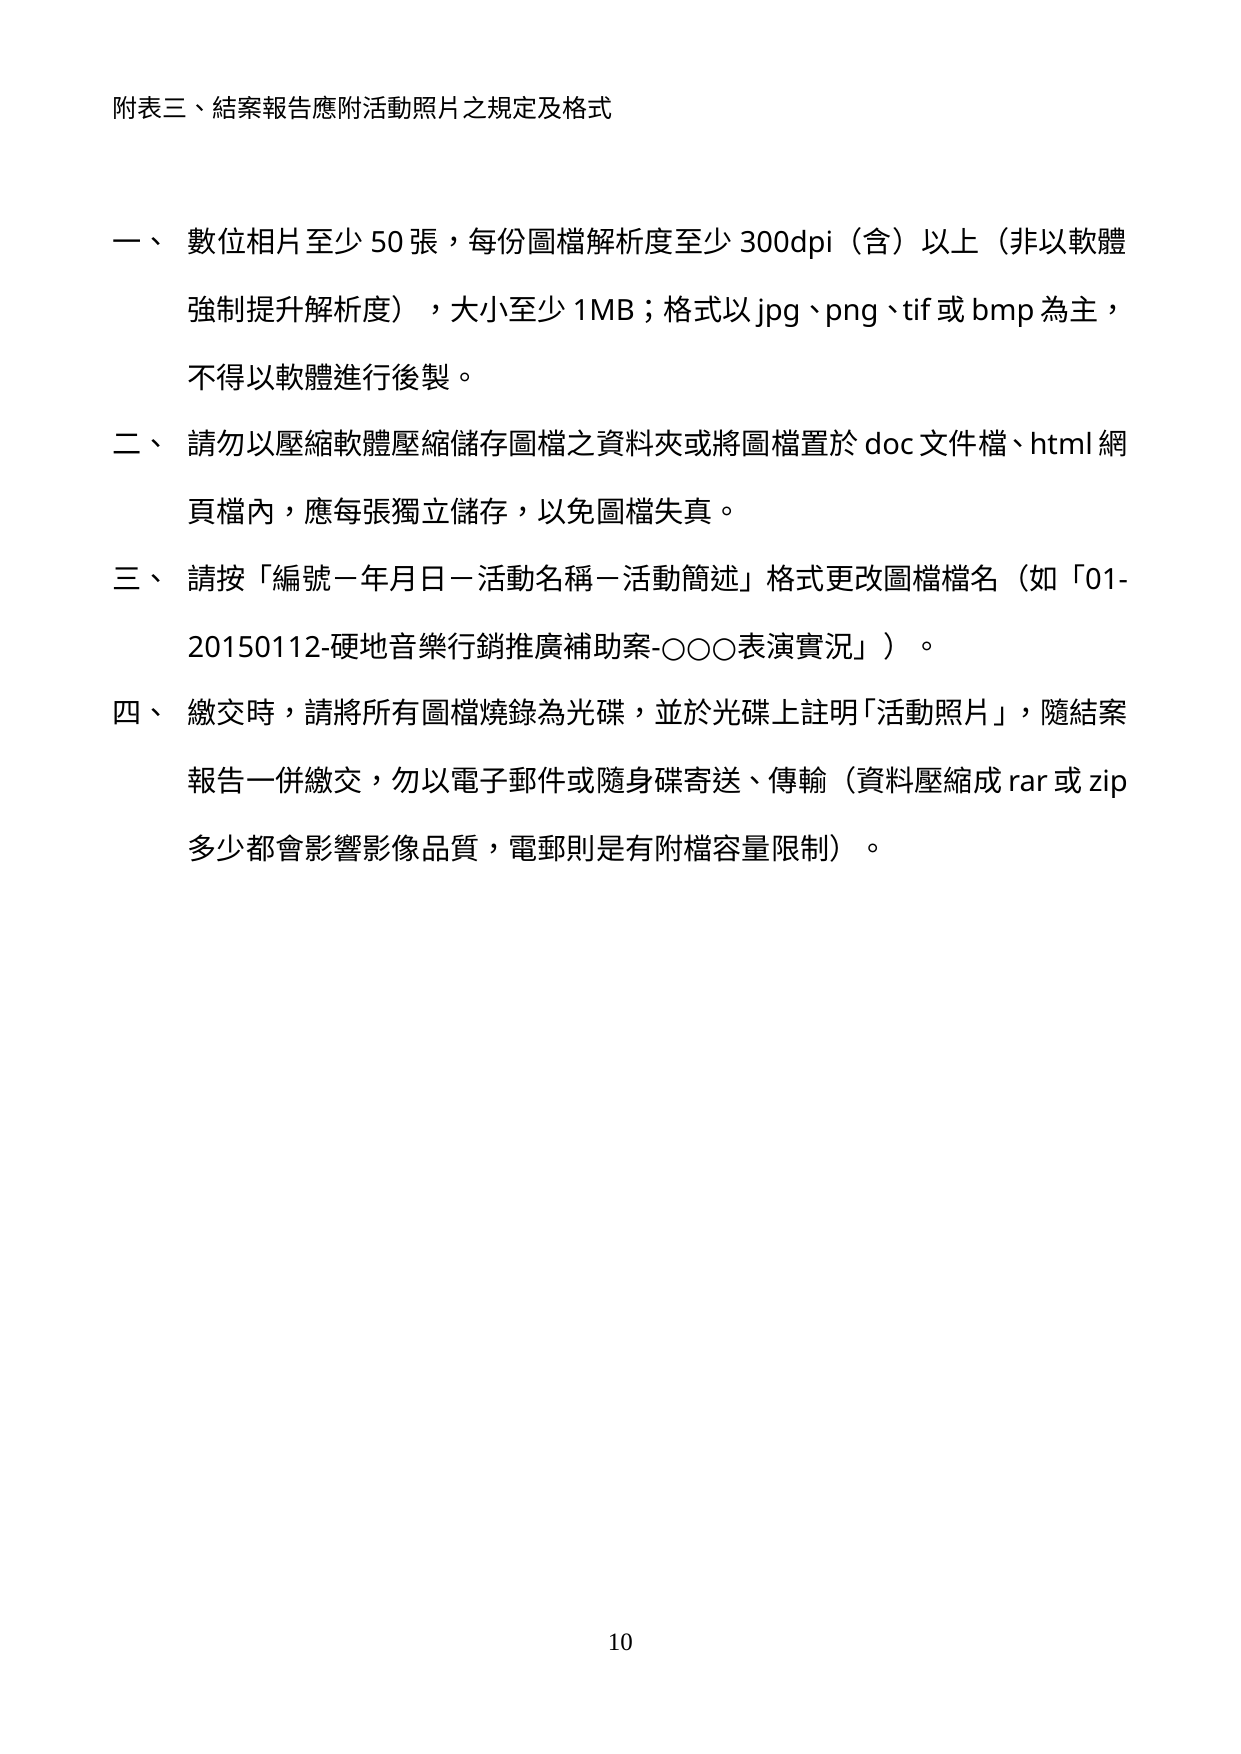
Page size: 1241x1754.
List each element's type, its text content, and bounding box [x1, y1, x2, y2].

list 數位相片至少50張，每份圖檔解析度至少300dpi（含）以上（非以軟體強制提升解析度），大小至少1MB；格式以jpg、png、tif或bmp為主，不得以軟體進行後製。 [112, 217, 1128, 398]
list 請按「編號－年月日－活動名稱－活動簡述」格式更改圖檔檔名（如「01-20150112-硬地音樂行銷推廣補助案-○○○表演實況」）。 [112, 554, 1128, 667]
list 繳交時，請將所有圖檔燒錄為光碟，並於光碟上註明「活動照片」，隨結案報告一併繳交，勿以電子郵件或隨身碟寄送、傳輸（資料壓縮成rar或zip多少都會影響影像品質，電郵則是有附檔容量限制）。 [112, 688, 1128, 869]
list 請勿以壓縮軟體壓縮儲存圖檔之資料夾或將圖檔置於doc文件檔、html網頁檔內，應每張獨立儲存，以免圖檔失真。 [112, 419, 1128, 533]
